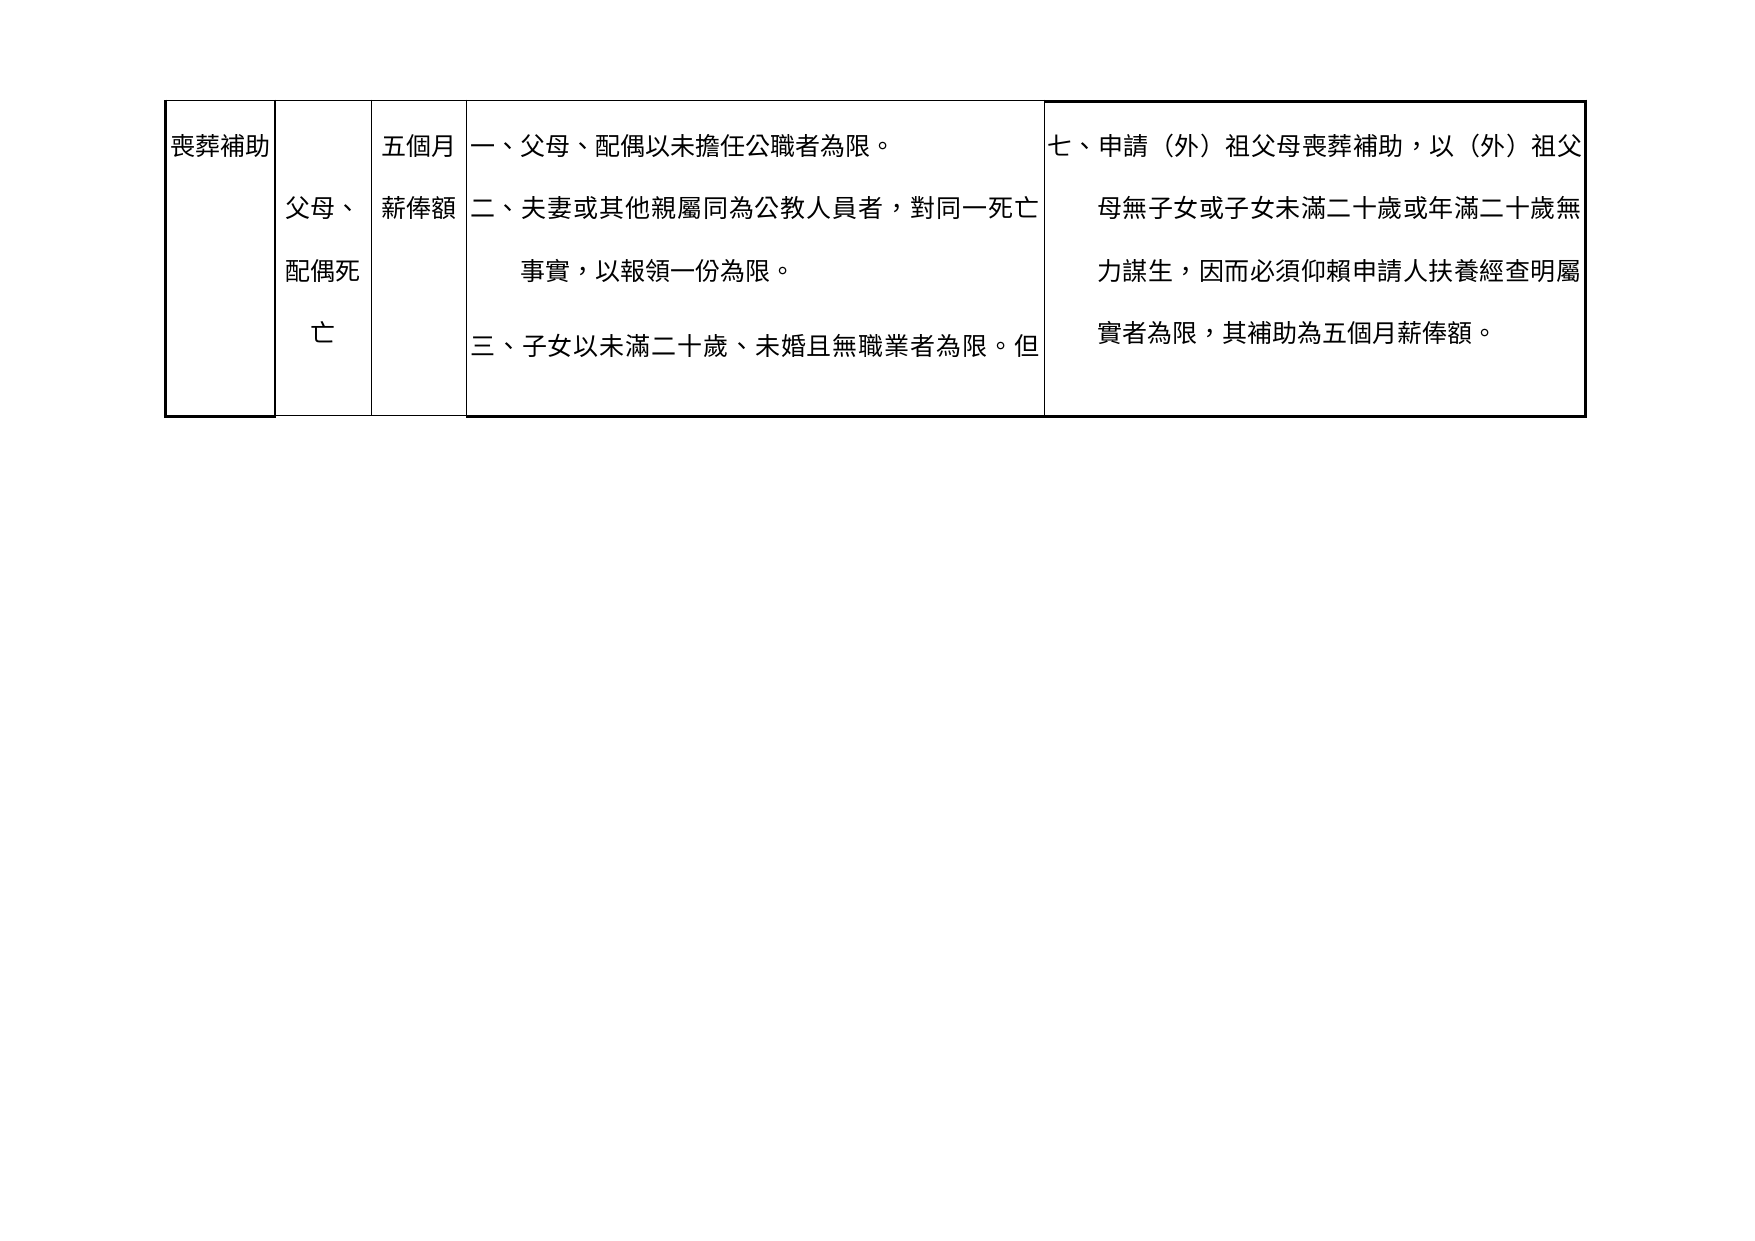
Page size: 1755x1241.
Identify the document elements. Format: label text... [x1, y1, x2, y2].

table_cell 五個月薪俸額 [372, 101, 466, 415]
table_header 七、申請（外）祖父母喪葬補助，以（外）祖父母無子女或子女未滿二十歲或年滿二十歲無力謀生，因而必須仰賴申請人扶養經查明屬實者為限，其補助為五個月薪俸額。 [1045, 103, 1584, 415]
table_cell 喪葬補助 [167, 101, 274, 415]
table_cell 一、父母、配偶以未擔任公職者為限。 二、夫妻或其他親屬同為公教人員者，對同一死亡事實，以報領一份為限。 三、子女以未滿二十歲、未婚且無職業者為限。但 [467, 101, 1044, 415]
table_cell 父母、配偶死亡 [276, 101, 371, 415]
